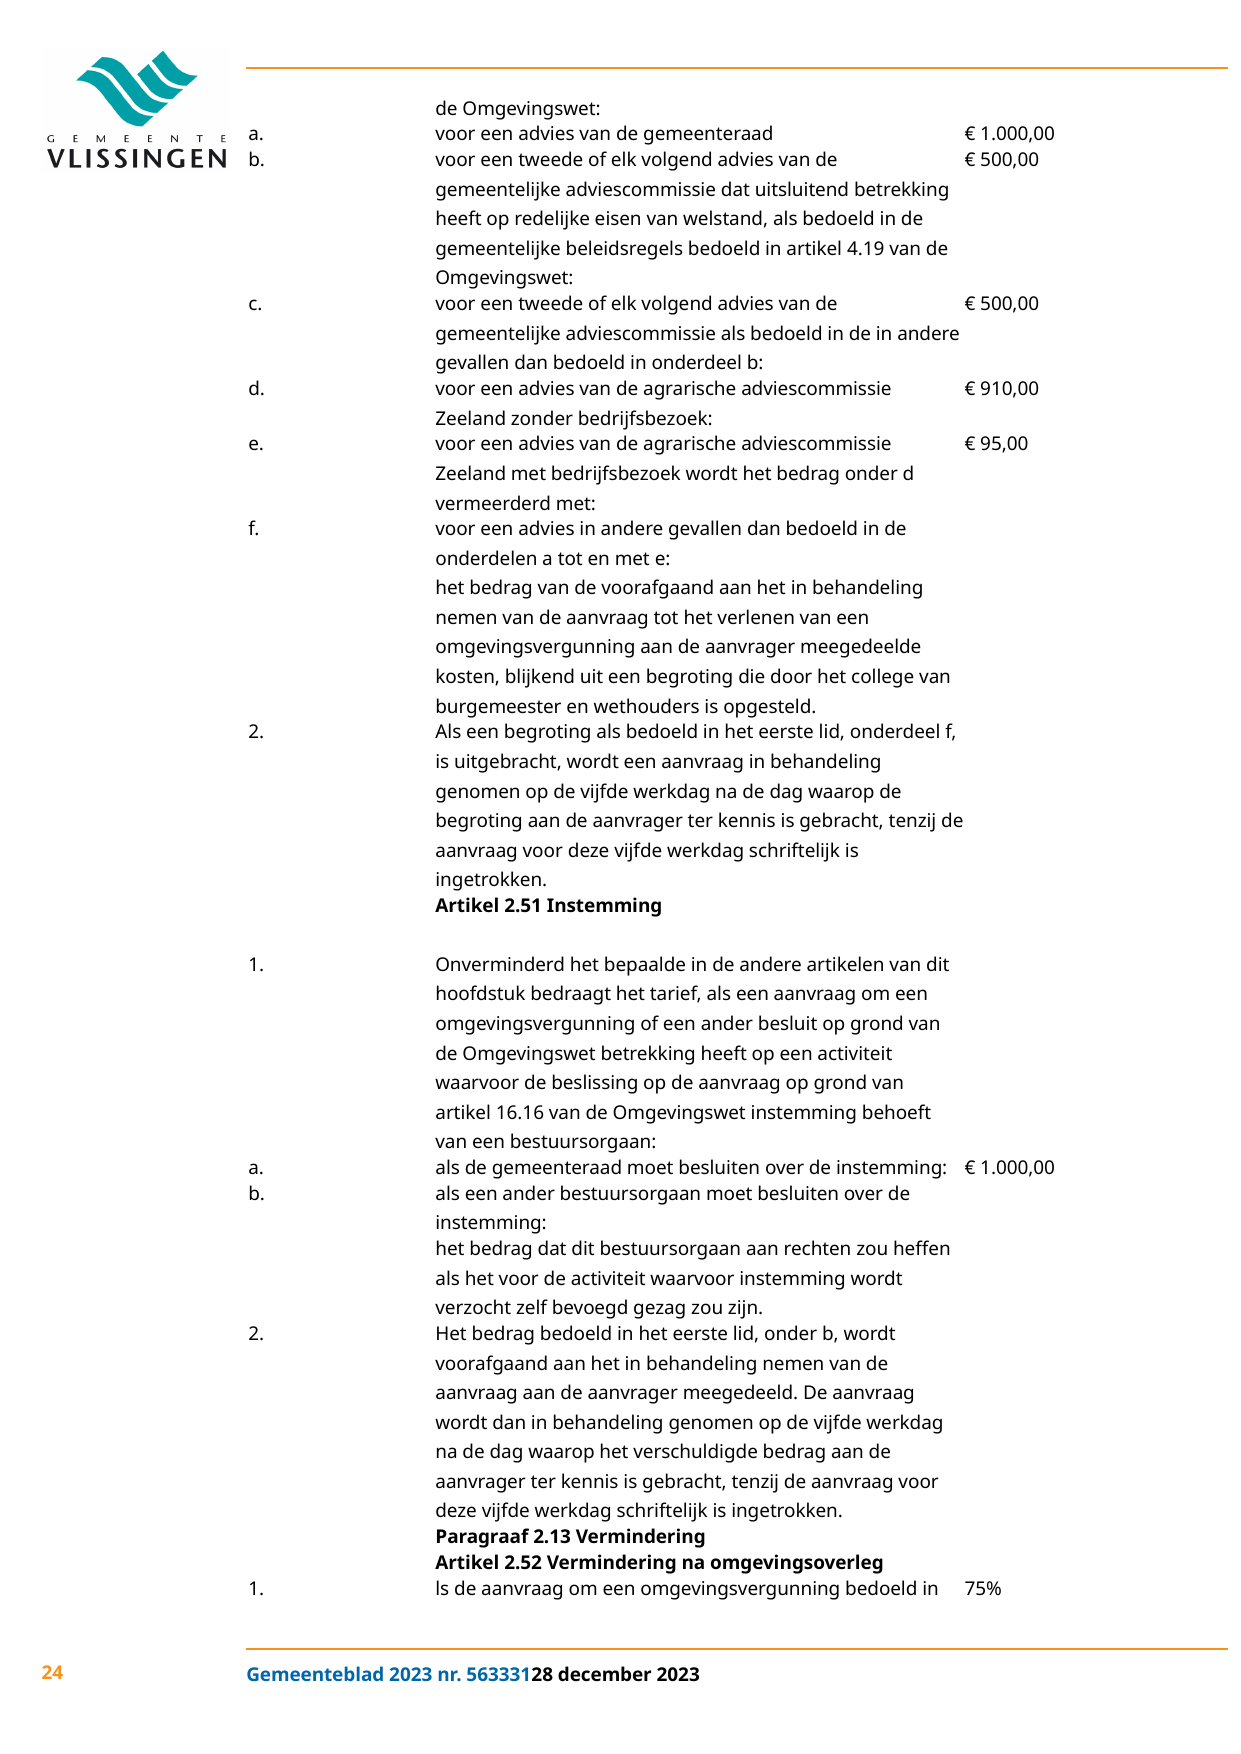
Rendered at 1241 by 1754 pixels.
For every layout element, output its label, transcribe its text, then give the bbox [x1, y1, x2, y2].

table_cell ls de aanvraag om een omgevingsvergunning bedoeld in [435, 1575, 964, 1601]
table_cell voor een advies in andere gevallen dan bedoeld in de onderdelen a tot en met e: het bedrag van de voorafgaand aan het in behandeling nemen van de aanvraag tot het verlenen van een omgevingsvergunning aan de aanvrager meegedeelde kosten, blijkend uit een begroting die door het college van burgemeester en wethouders is opgesteld. [435, 515, 964, 719]
table_cell a. [248, 1154, 435, 1180]
table_cell [248, 892, 435, 918]
table_cell [248, 95, 435, 121]
table_cell voor een advies van de agrarische adviescommissie Zeeland met bedrijfsbezoek wordt het bedrag onder d vermeerderd met: [435, 431, 964, 515]
table_cell d. [248, 375, 435, 431]
table_header [964, 951, 1152, 1154]
table_cell [964, 515, 1152, 719]
table_cell [248, 1235, 435, 1320]
table_cell a. [248, 121, 435, 146]
table_cell € 1.000,00 [964, 121, 1152, 146]
table_cell voor een tweede of elk volgend advies van de gemeentelijke adviescommissie als bedoeld in de in andere gevallen dan bedoeld in onderdeel b: [435, 290, 964, 375]
table_cell e. [248, 431, 435, 515]
table_cell € 1.000,00 [964, 1154, 1152, 1180]
table_cell Het bedrag bedoeld in het eerste lid, onder b, wordt voorafgaand aan het in behandeling nemen van de aanvraag aan de aanvrager meegedeeld. De aanvraag wordt dan in behandeling genomen op de vijfde werkdag na de dag waarop het verschuldigde bedrag aan de aanvrager ter kennis is gebracht, tenzij de aanvraag voor deze vijfde werkdag schriftelijk is ingetrokken. [435, 1320, 964, 1523]
table_cell € 910,00 [964, 375, 1152, 431]
table_cell 2. [248, 1320, 435, 1523]
table_cell [964, 892, 1152, 918]
table_cell voor een advies van de gemeenteraad [435, 121, 964, 146]
table_cell Als een begroting als bedoeld in het eerste lid, onderdeel f, is uitgebracht, wordt een aanvraag in behandeling genomen op de vijfde werkdag na de dag waarop de begroting aan de aanvrager ter kennis is gebracht, tenzij de aanvraag voor deze vijfde werkdag schriftelijk is ingetrokken. [435, 719, 964, 892]
table_cell 2. [248, 719, 435, 892]
table_cell 75% [964, 1575, 1152, 1601]
table_cell voor een advies van de agrarische adviescommissie Zeeland zonder bedrijfsbezoek: [435, 375, 964, 431]
table_cell Artikel 2.52 Vermindering na omgevingsoverleg [435, 1549, 964, 1575]
table_cell b. [248, 146, 435, 290]
table_cell [964, 1549, 1152, 1575]
table_cell [964, 1320, 1152, 1523]
table_cell b. [248, 1180, 435, 1235]
table_cell [964, 719, 1152, 892]
picture [41, 47, 231, 172]
table_header Onverminderd het bepaalde in de andere artikelen van dit hoofdstuk bedraagt het tarief, als een aanvraag om een omgevingsvergunning of een ander besluit op grond van de Omgevingswet betrekking heeft op een activiteit waarvoor de beslissing op de aanvraag op grond van artikel 16.16 van de Omgevingswet instemming behoeft van een bestuursorgaan: [435, 951, 964, 1154]
table_cell € 500,00 [964, 146, 1152, 290]
table_cell [248, 1549, 435, 1575]
table_cell [964, 1235, 1152, 1320]
table_cell € 95,00 [964, 431, 1152, 515]
table_cell [964, 1180, 1152, 1235]
table_cell Artikel 2.51 Instemming [435, 892, 964, 918]
table_cell f. [248, 515, 435, 719]
table_cell als een ander bestuursorgaan moet besluiten over de instemming: [435, 1180, 964, 1235]
table_cell [248, 1523, 435, 1549]
table_cell voor een tweede of elk volgend advies van de gemeentelijke adviescommissie dat uitsluitend betrekking heeft op redelijke eisen van welstand, als bedoeld in de gemeentelijke beleidsregels bedoeld in artikel 4.19 van de Omgevingswet: [435, 146, 964, 290]
table_cell 1. [248, 1575, 435, 1601]
table_cell de Omgevingswet: [435, 95, 964, 121]
table_cell [964, 95, 1152, 121]
table_cell het bedrag dat dit bestuursorgaan aan rechten zou heffen als het voor de activiteit waarvoor instemming wordt verzocht zelf bevoegd gezag zou zijn. [435, 1235, 964, 1320]
table_cell als de gemeenteraad moet besluiten over de instemming: [435, 1154, 964, 1180]
table_cell [964, 1523, 1152, 1549]
table_cell Paragraaf 2.13 Vermindering [435, 1523, 964, 1549]
table_cell c. [248, 290, 435, 375]
table_cell € 500,00 [964, 290, 1152, 375]
table_header 1. [248, 951, 435, 1154]
